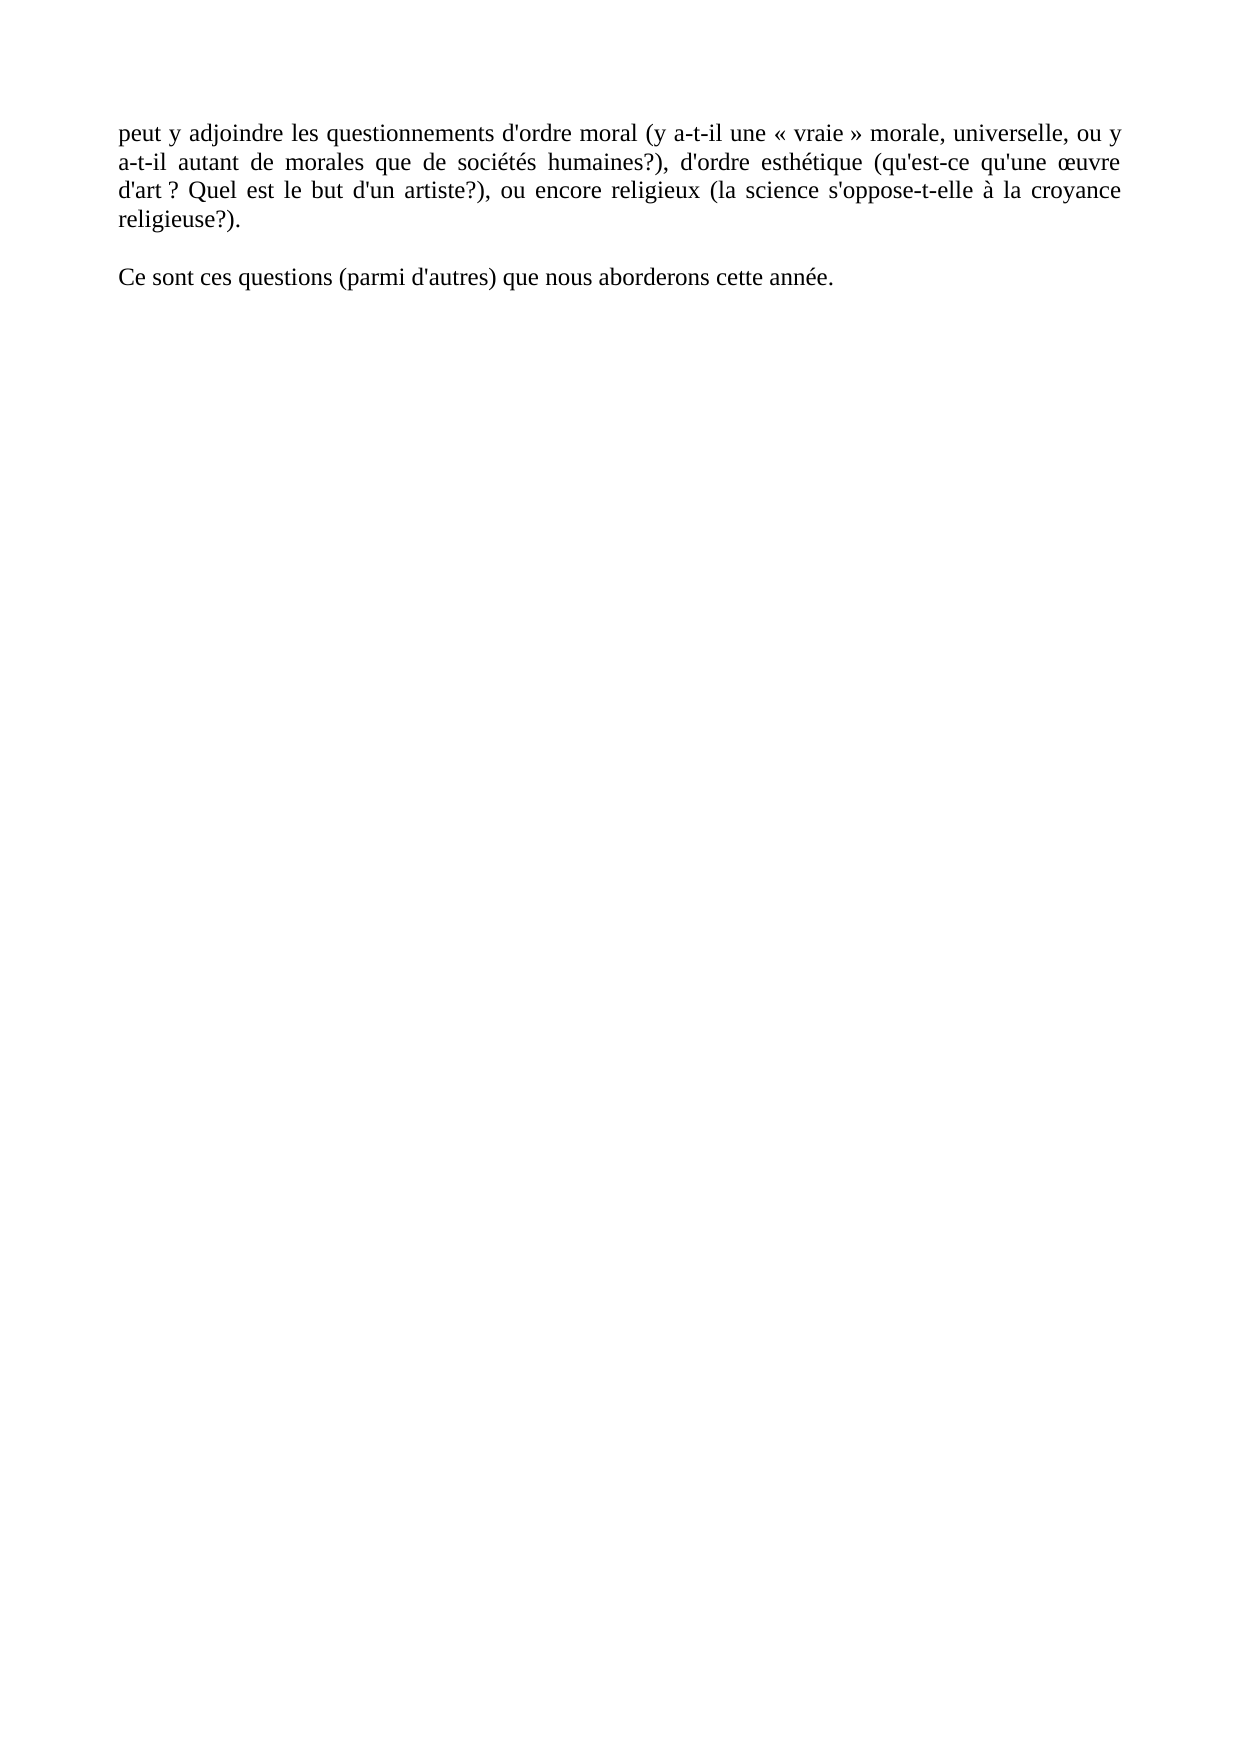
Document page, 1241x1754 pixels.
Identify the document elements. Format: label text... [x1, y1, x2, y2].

text Ce sont ces questions (parmi d'autres) que nous aborderons cette année. [118, 262, 1122, 291]
text peut y adjoindre les questionnements d'ordre moral (y a-t-il une « vraie » morale, universelle, ou y a-t-il autant de morales que de sociétés humaines?), d'ordre esthétique (qu'est-ce qu'une œuvre d'art ? Quel est le but d'un artiste?), ou encore religieux (la science s'oppose-t-elle à la croyance religieuse?). [118, 118, 1122, 233]
